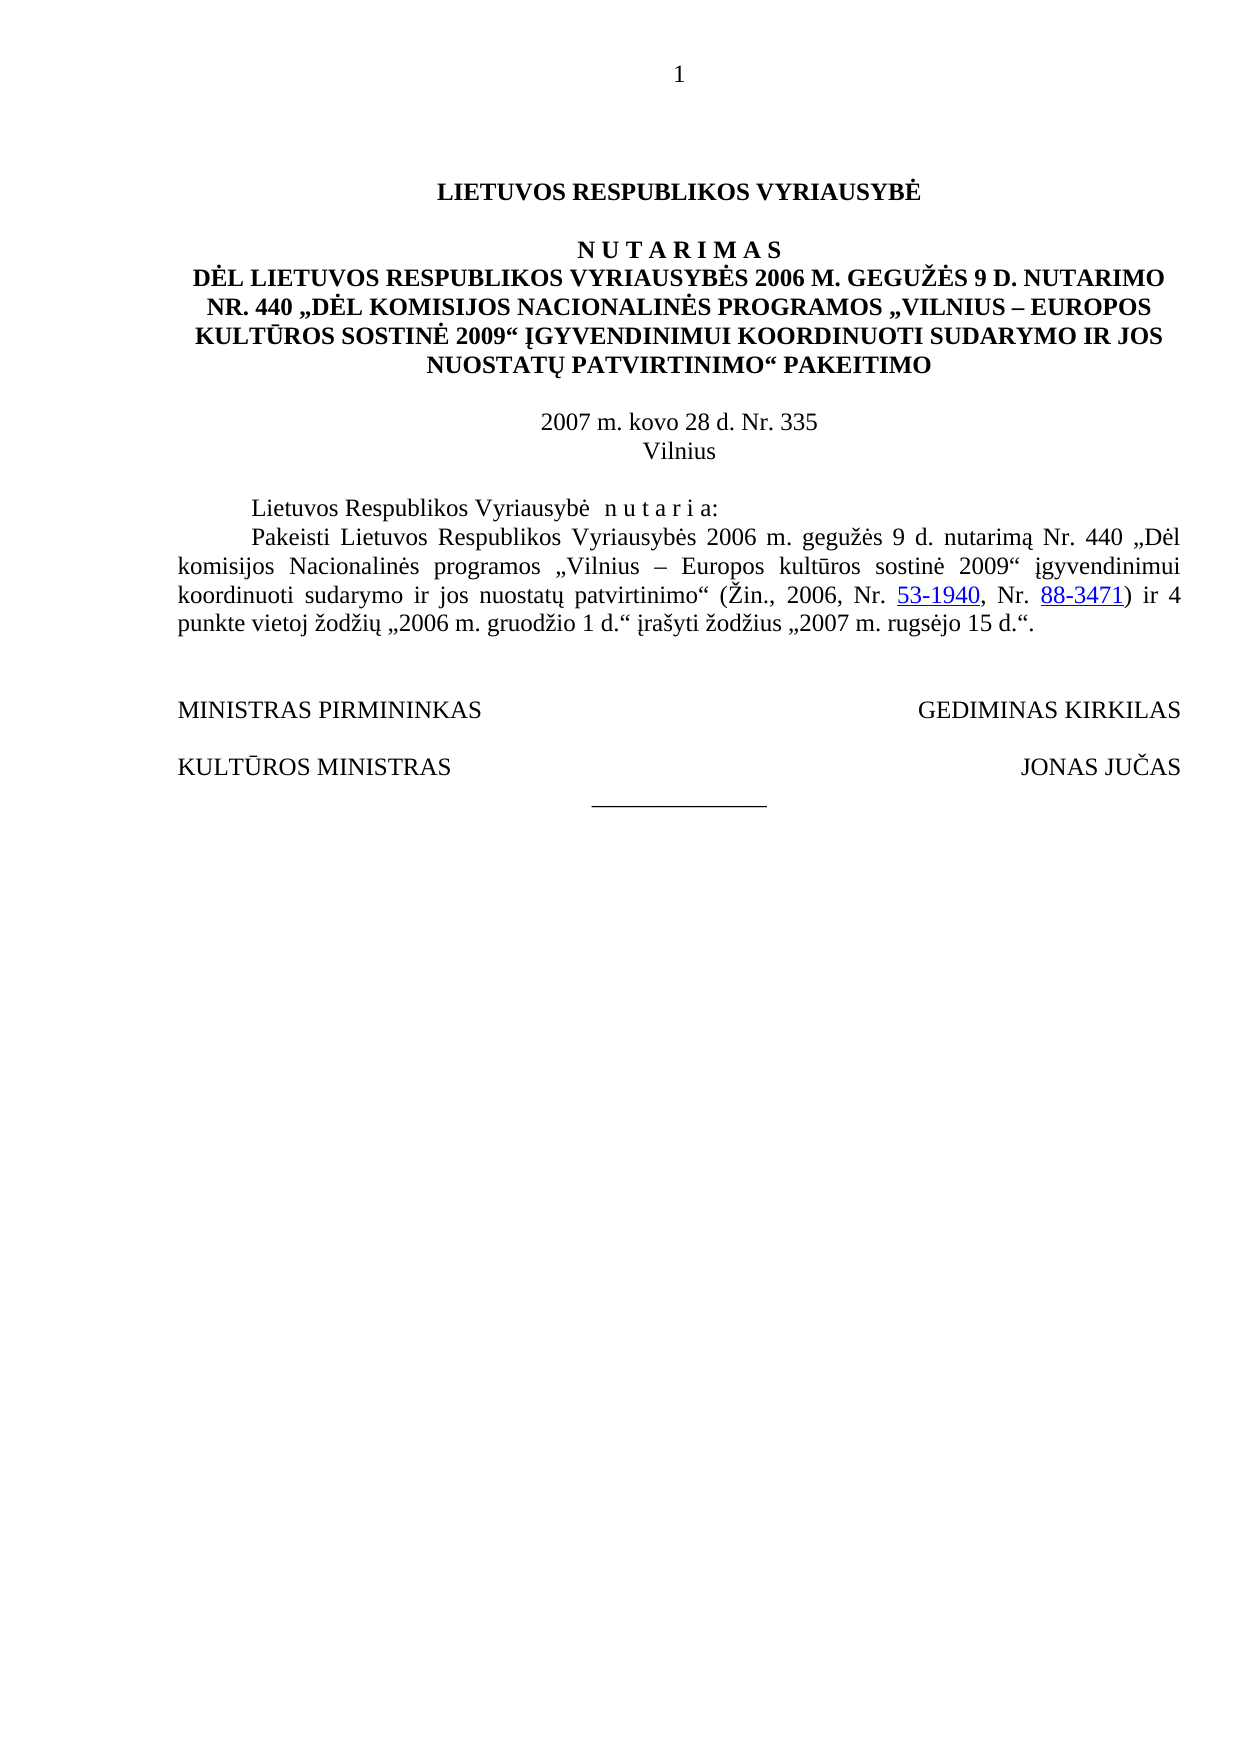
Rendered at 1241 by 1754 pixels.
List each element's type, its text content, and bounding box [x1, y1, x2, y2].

text N U T A R I M A S [177, 235, 1181, 263]
text DĖL LIETUVOS RESPUBLIKOS VYRIAUSYBĖS 2006 M. GEGUŽĖS 9 D. NUTARIMO NR. 440 „DĖL KOMISIJOS NACIONALINĖS PROGRAMOS „VILNIUS – EUROPOS KULTŪROS SOSTINĖ 2009“ ĮGYVENDINIMUI KOORDINUOTI SUDARYMO IR JOS NUOSTATŲ PATVIRTINIMO“ PAKEITIMO [177, 263, 1181, 378]
text Vilnius [177, 436, 1181, 465]
text LIETUVOS RESPUBLIKOS VYRIAUSYBĖ [177, 177, 1181, 206]
text Kultūros ministras Jonas Jučas [177, 752, 1181, 781]
text ______________ [177, 781, 1181, 810]
text 2007 m. kovo 28 d. Nr. 335 [177, 407, 1181, 436]
text Ministras Pirmininkas Gediminas Kirkilas [177, 695, 1181, 723]
text Lietuvos Respublikos Vyriausybė nutaria: [177, 493, 1181, 522]
text Pakeisti Lietuvos Respublikos Vyriausybės 2006 m. gegužės 9 d. nutarimą Nr. 440 „Dėl komisijos Nacionalinės programos „Vilnius – Europos kultūros sostinė 2009“ įgyvendinimui koordinuoti sudarymo ir jos nuostatų patvirtinimo“ (Žin., 2006, Nr. 53-1940, Nr. 88-3471) ir 4 punkte vietoj žodžių „2006 m. gruodžio 1 d.“ įrašyti žodžius „2007 m. rugsėjo 15 d.“. [177, 522, 1181, 637]
